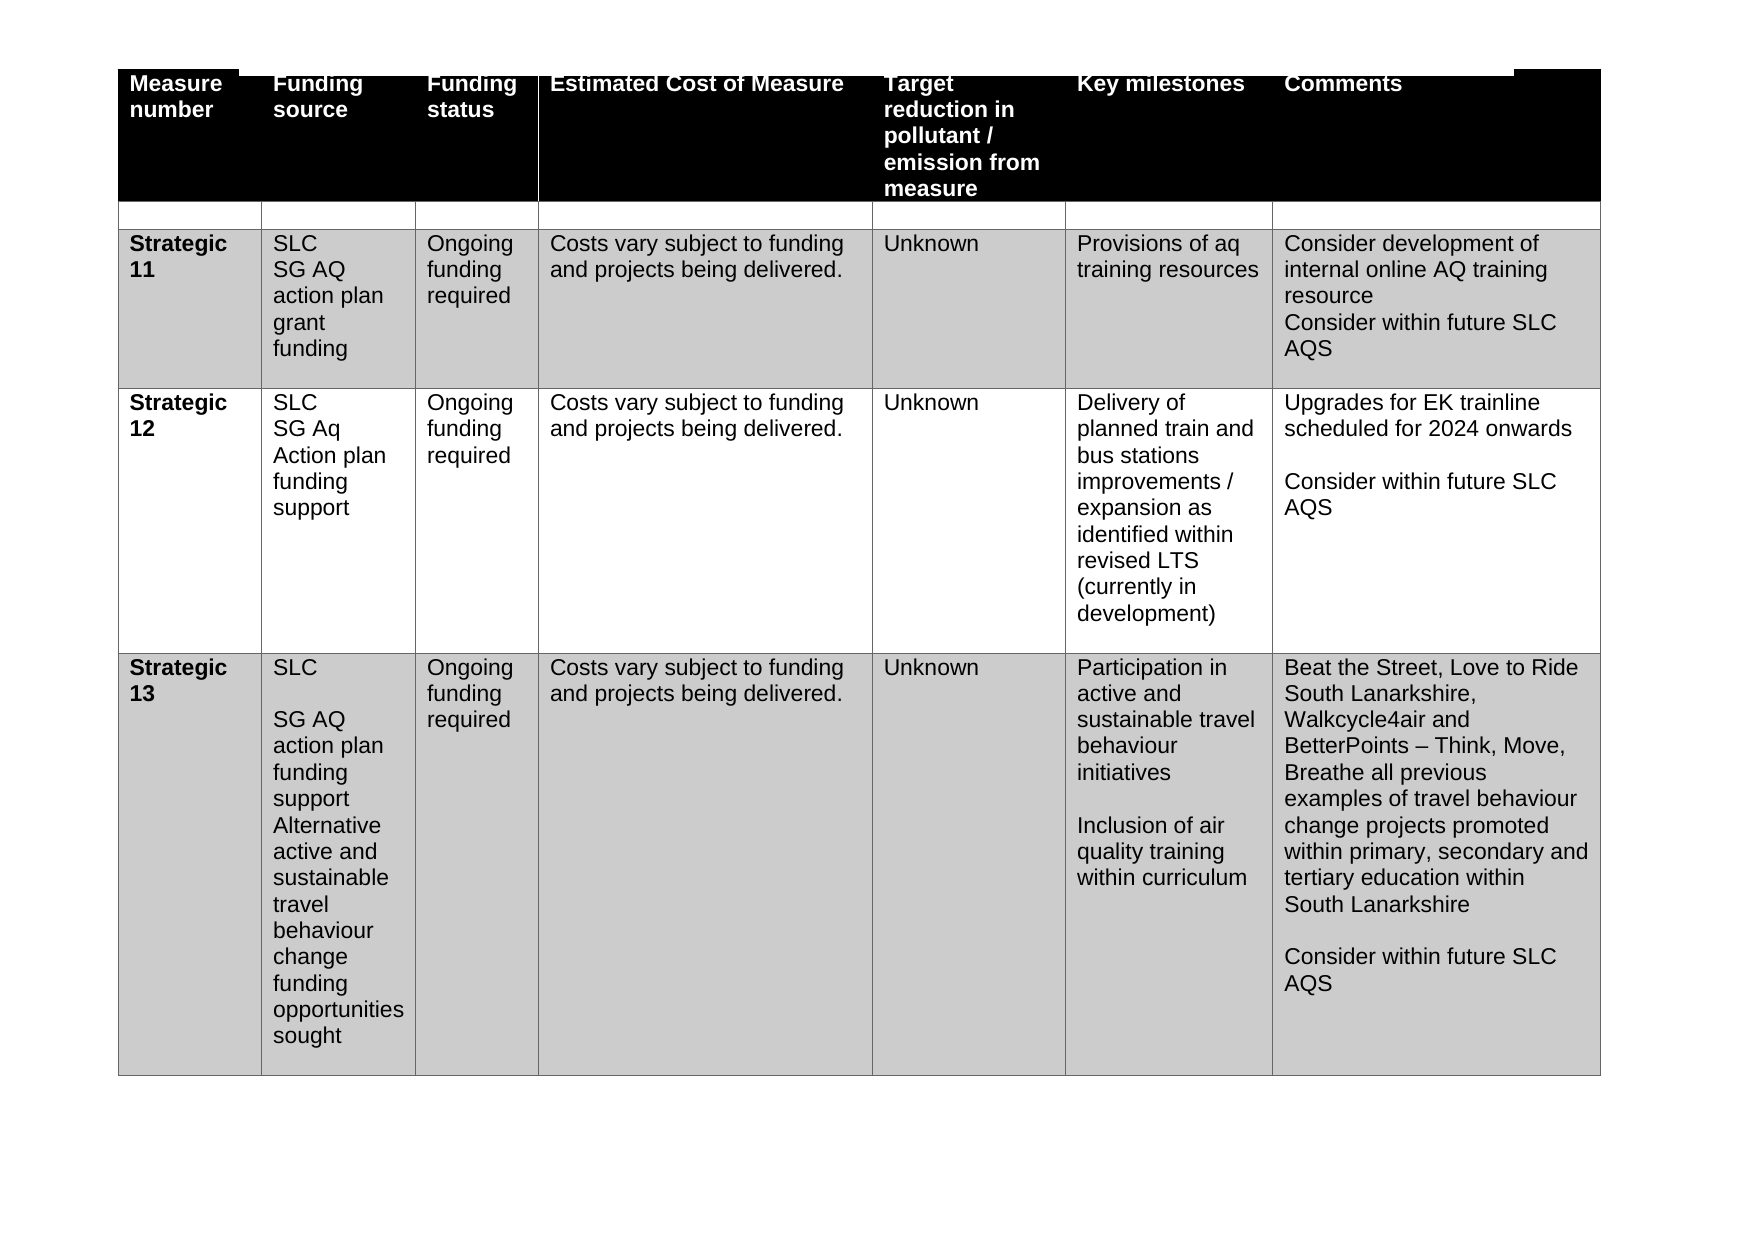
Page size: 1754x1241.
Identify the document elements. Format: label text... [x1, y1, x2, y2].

table_cell Ongoing funding required [416, 230, 538, 388]
table_cell Unknown [873, 230, 1065, 388]
table_cell [1066, 202, 1272, 229]
table_header Key milestones [1066, 76, 1273, 201]
table_cell Strategic 13 [119, 654, 261, 1075]
table_header Funding source [262, 76, 416, 201]
table_cell Provisions of aq training resources [1066, 230, 1272, 388]
table_header Target reduction in pollutant / emission from measure [872, 76, 1066, 201]
table_cell Strategic 12 [119, 389, 261, 652]
table_header Comments [1273, 70, 1600, 201]
table_cell Unknown [873, 654, 1065, 1075]
table_cell Delivery of planned train and bus stations improvements / expansion as identified within revised LTS (currently in development) [1066, 389, 1272, 652]
table_cell Beat the Street, Love to Ride South Lanarkshire, Walkcycle4air and BetterPoints – Think, Move, Breathe all previous examples of travel behaviour change projects promoted within primary, secondary and tertiary education within South Lanarkshire Consider within future SLC AQS [1273, 654, 1600, 1075]
table_cell Ongoing funding required [416, 389, 538, 652]
table_cell [262, 202, 415, 229]
table_cell [119, 202, 261, 229]
table_cell [416, 202, 538, 229]
table_header Measure number [119, 70, 262, 201]
table_cell SLC SG AQ action plan funding support Alternative active and sustainable travel behaviour change funding opportunities sought [262, 654, 415, 1075]
table_cell Costs vary subject to funding and projects being delivered. [539, 654, 872, 1075]
table_cell Unknown [873, 389, 1065, 652]
table_cell [873, 202, 1065, 229]
table_cell [1273, 202, 1600, 229]
table_header Estimated Cost of Measure [539, 76, 872, 201]
table_cell Ongoing funding required [416, 654, 538, 1075]
table_cell Consider development of internal online AQ training resource Consider within future SLC AQS [1273, 230, 1600, 388]
table_cell [539, 202, 872, 229]
table_cell Strategic 11 [119, 230, 261, 388]
table_cell Participation in active and sustainable travel behaviour initiatives Inclusion of air quality training within curriculum [1066, 654, 1272, 1075]
table_cell SLC SG AQ action plan grant funding [262, 230, 415, 388]
table_cell SLC SG Aq Action plan funding support [262, 389, 415, 652]
table_cell Costs vary subject to funding and projects being delivered. [539, 389, 872, 652]
table_header Funding status [416, 76, 538, 201]
table_cell Costs vary subject to funding and projects being delivered. [539, 230, 872, 388]
table_cell Upgrades for EK trainline scheduled for 2024 onwards Consider within future SLC AQS [1273, 389, 1600, 652]
